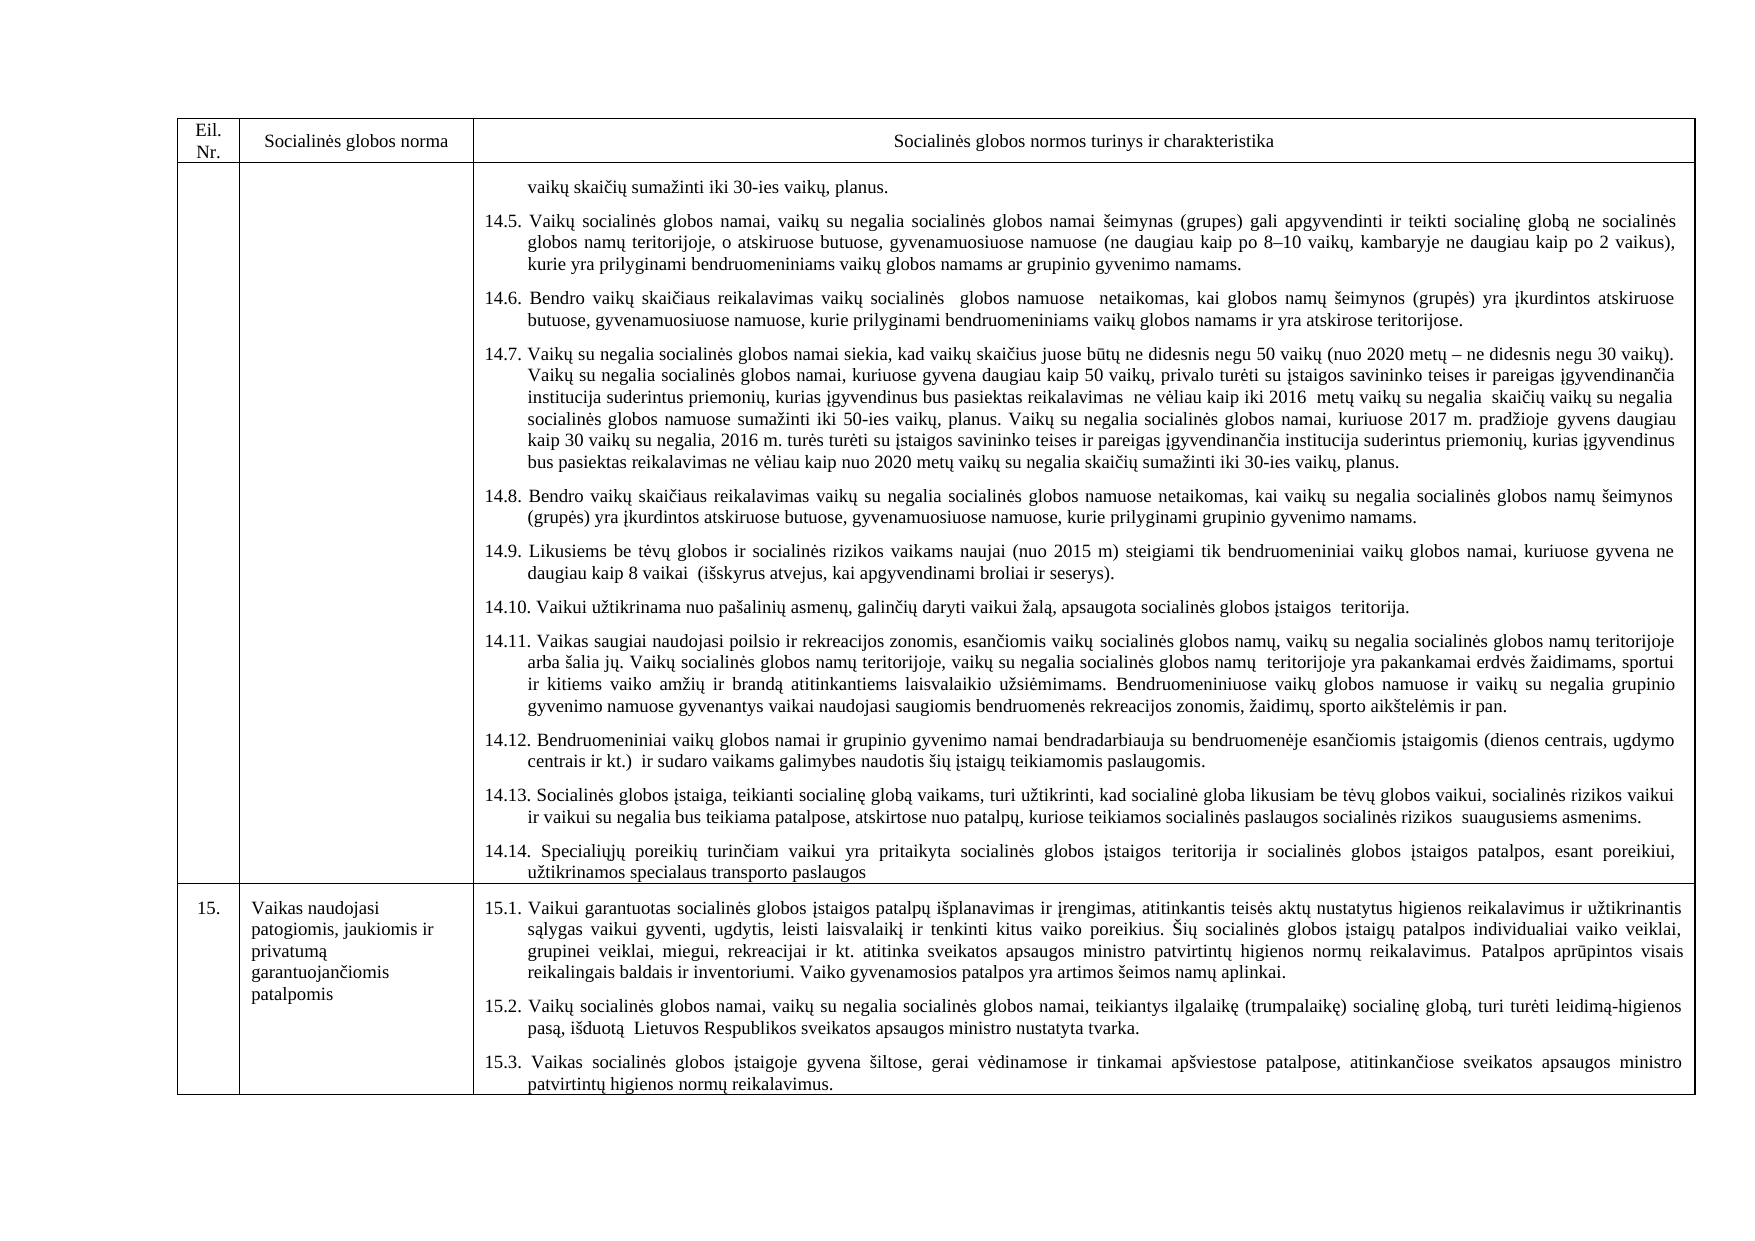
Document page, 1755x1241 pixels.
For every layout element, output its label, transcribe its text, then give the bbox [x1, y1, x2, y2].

table_cell [178, 163, 239, 883]
table_cell 15.1. Vaikui garantuotas socialinės globos įstaigos patalpų išplanavimas ir įrengimas, atitinkantis teisės aktų nustatytus higienos reikalavimus ir užtikrinantis sąlygas vaikui gyventi, ugdytis, leisti laisvalaikį ir tenkinti kitus vaiko poreikius. Šių socialinės globos įstaigų patalpos individualiai vaiko veiklai, grupinei veiklai, miegui, rekreacijai ir kt. atitinka sveikatos apsaugos ministro patvirtintų higienos normų reikalavimus. Patalpos aprūpintos visais reikalingais baldais ir inventoriumi. Vaiko gyvenamosios patalpos yra artimos šeimos namų aplinkai. 15.2. Vaikų socialinės globos namai, vaikų su negalia socialinės globos namai, teikiantys ilgalaikę (trumpalaikę) socialinę globą, turi turėti leidimą-higienos pasą, išduotą Lietuvos Respublikos sveikatos apsaugos ministro nustatyta tvarka. 15.3. Vaikas socialinės globos įstaigoje gyvena šiltose, gerai vėdinamose ir tinkamai apšviestose patalpose, atitinkančiose sveikatos apsaugos ministro patvirtintų higienos normų reikalavimus. [474, 884, 1694, 1094]
table_cell 15. [178, 884, 239, 1094]
table_header Socialinės globos normos turinys ir charakteristika [474, 119, 1694, 162]
table_header Socialinės globos norma [240, 119, 473, 162]
table_header Eil. Nr. [178, 119, 239, 162]
table_cell Vaikas naudojasi patogiomis, jaukiomis ir privatumą garantuojančiomis patalpomis [240, 884, 473, 1094]
table_cell [240, 163, 473, 883]
table_cell vaikų skaičių sumažinti iki 30-ies vaikų, planus. 14.5. Vaikų socialinės globos namai, vaikų su negalia socialinės globos namai šeimynas (grupes) gali apgyvendinti ir teikti socialinę globą ne socialinės globos namų teritorijoje, o atskiruose butuose, gyvenamuosiuose namuose (ne daugiau kaip po 8–10 vaikų, kambaryje ne daugiau kaip po 2 vaikus), kurie yra prilyginami bendruomeniniams vaikų globos namams ar grupinio gyvenimo namams. 14.6. Bendro vaikų skaičiaus reikalavimas vaikų socialinės globos namuose netaikomas, kai globos namų šeimynos (grupės) yra įkurdintos atskiruose butuose, gyvenamuosiuose namuose, kurie prilyginami bendruomeniniams vaikų globos namams ir yra atskirose teritorijose. 14.7. Vaikų su negalia socialinės globos namai siekia, kad vaikų skaičius juose būtų ne didesnis negu 50 vaikų (nuo 2020 metų – ne didesnis negu 30 vaikų). Vaikų su negalia socialinės globos namai, kuriuose gyvena daugiau kaip 50 vaikų, privalo turėti su įstaigos savininko teises ir pareigas įgyvendinančia institucija suderintus priemonių, kurias įgyvendinus bus pasiektas reikalavimas ne vėliau kaip iki 2016 metų vaikų su negalia skaičių vaikų su negalia socialinės globos namuose sumažinti iki 50-ies vaikų, planus. Vaikų su negalia socialinės globos namai, kuriuose 2017 m. pradžioje gyvens daugiau kaip 30 vaikų su negalia, 2016 m. turės turėti su įstaigos savininko teises ir pareigas įgyvendinančia institucija suderintus priemonių, kurias įgyvendinus bus pasiektas reikalavimas ne vėliau kaip nuo 2020 metų vaikų su negalia skaičių sumažinti iki 30-ies vaikų, planus. 14.8. Bendro vaikų skaičiaus reikalavimas vaikų su negalia socialinės globos namuose netaikomas, kai vaikų su negalia socialinės globos namų šeimynos (grupės) yra įkurdintos atskiruose butuose, gyvenamuosiuose namuose, kurie prilyginami grupinio gyvenimo namams. 14.9. Likusiems be tėvų globos ir socialinės rizikos vaikams naujai (nuo 2015 m) steigiami tik bendruomeniniai vaikų globos namai, kuriuose gyvena ne daugiau kaip 8 vaikai (išskyrus atvejus, kai apgyvendinami broliai ir seserys). 14.10. Vaikui užtikrinama nuo pašalinių asmenų, galinčių daryti vaikui žalą, apsaugota socialinės globos įstaigos teritorija. 14.11. Vaikas saugiai naudojasi poilsio ir rekreacijos zonomis, esančiomis vaikų socialinės globos namų, vaikų su negalia socialinės globos namų teritorijoje arba šalia jų. Vaikų socialinės globos namų teritorijoje, vaikų su negalia socialinės globos namų teritorijoje yra pakankamai erdvės žaidimams, sportui ir kitiems vaiko amžių ir brandą atitinkantiems laisvalaikio užsiėmimams. Bendruomeniniuose vaikų globos namuose ir vaikų su negalia grupinio gyvenimo namuose gyvenantys vaikai naudojasi saugiomis bendruomenės rekreacijos zonomis, žaidimų, sporto aikštelėmis ir pan. 14.12. Bendruomeniniai vaikų globos namai ir grupinio gyvenimo namai bendradarbiauja su bendruomenėje esančiomis įstaigomis (dienos centrais, ugdymo centrais ir kt.) ir sudaro vaikams galimybes naudotis šių įstaigų teikiamomis paslaugomis. 14.13. Socialinės globos įstaiga, teikianti socialinę globą vaikams, turi užtikrinti, kad socialinė globa likusiam be tėvų globos vaikui, socialinės rizikos vaikui ir vaikui su negalia bus teikiama patalpose, atskirtose nuo patalpų, kuriose teikiamos socialinės paslaugos socialinės rizikos suaugusiems asmenims. 14.14. Specialiųjų poreikių turinčiam vaikui yra pritaikyta socialinės globos įstaigos teritorija ir socialinės globos įstaigos patalpos, esant poreikiui, užtikrinamos specialaus transporto paslaugos [474, 163, 1694, 883]
